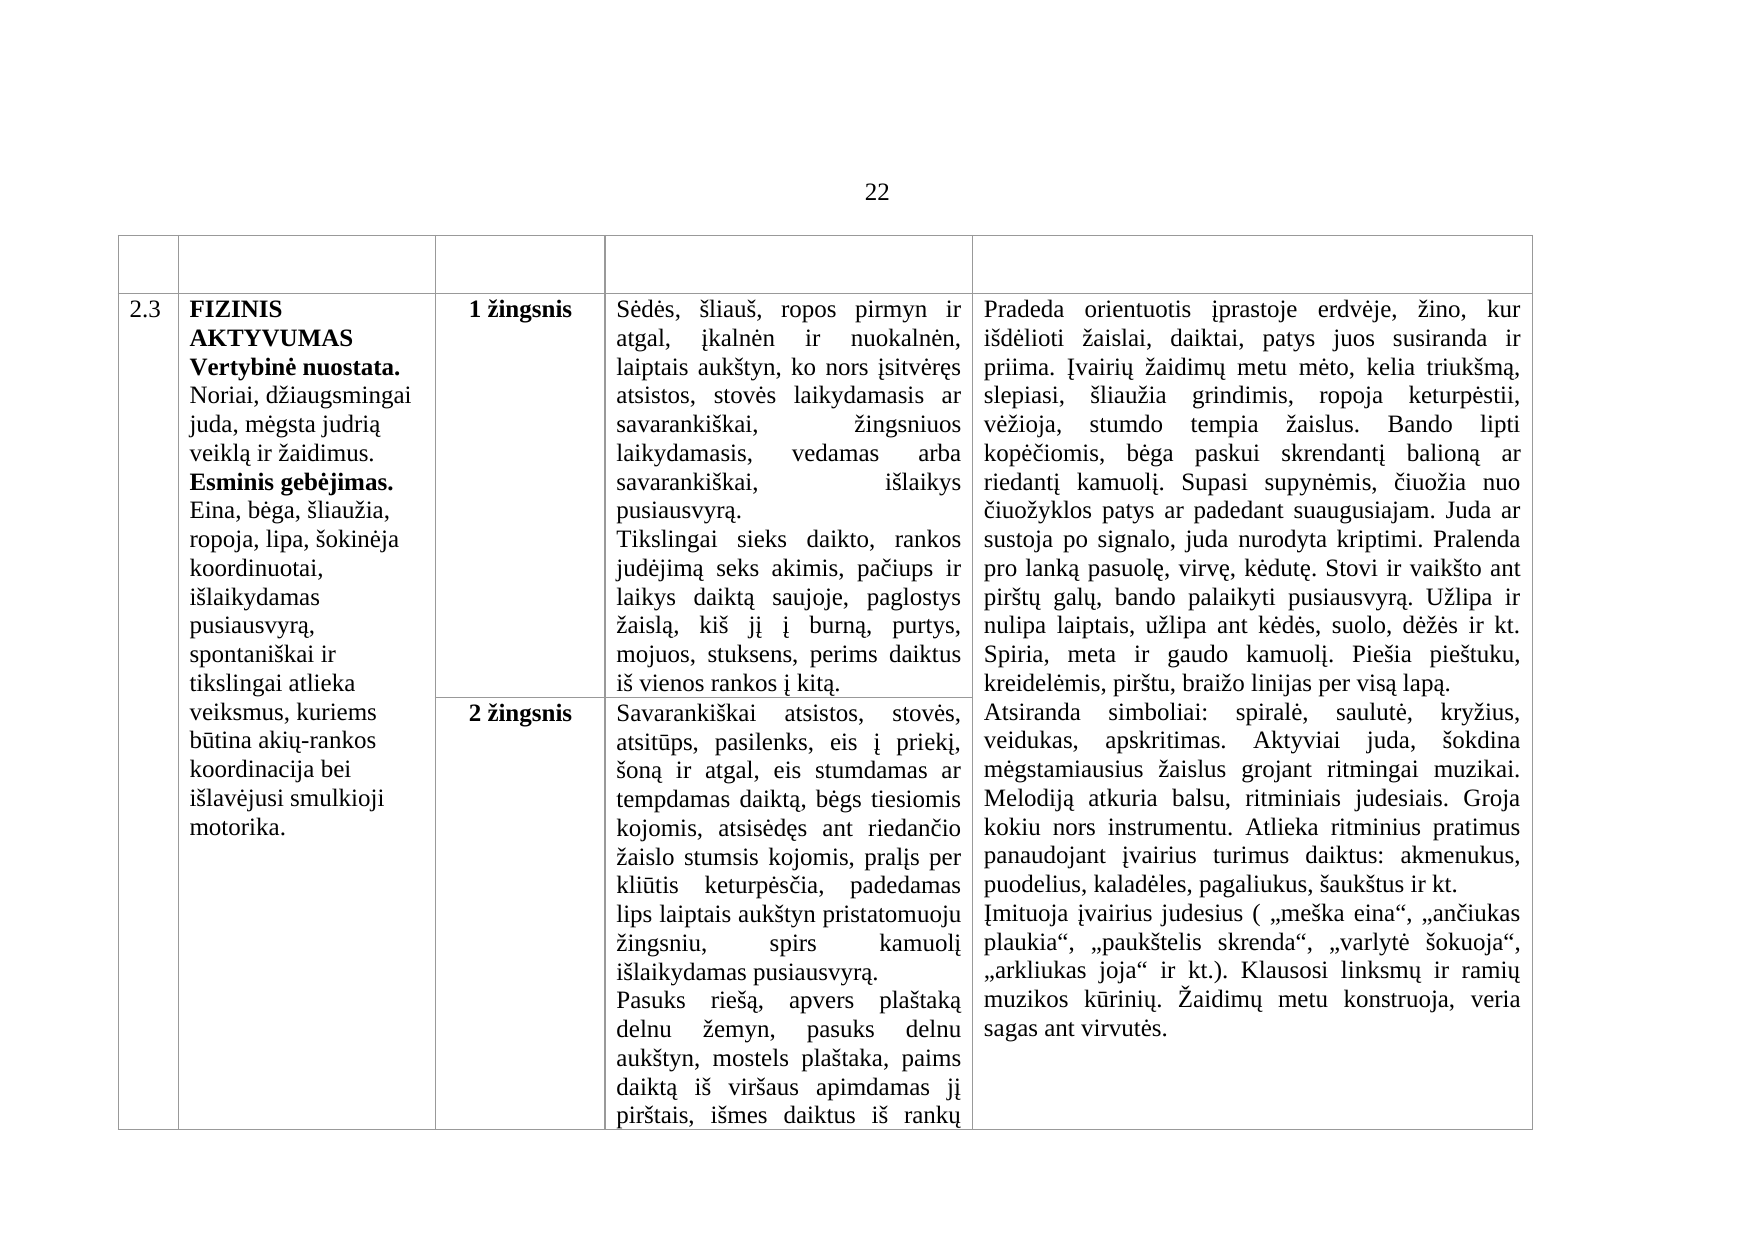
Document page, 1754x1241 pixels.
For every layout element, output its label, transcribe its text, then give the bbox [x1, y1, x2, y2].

table_cell Savarankiškai atsistos, stovės, atsitūps, pasilenks, eis į priekį, šoną ir atgal, eis stumdamas ar tempdamas daiktą, bėgs tiesiomis kojomis, atsisėdęs ant riedančio žaislo stumsis kojomis, pralįs per kliūtis keturpėsčia, padedamas lips laiptais aukštyn pristatomuoju žingsniu, spirs kamuolį išlaikydamas pusiausvyrą. Pasuks riešą, apvers plaštaką delnu žemyn, pasuks delnu aukštyn, mostels plaštaka, paims daiktą iš viršaus apimdamas jį pirštais, išmes daiktus iš rankų [606, 698, 972, 1129]
table_cell 2 žingsnis [436, 698, 604, 1129]
table_cell [179, 236, 435, 293]
table_cell [436, 236, 604, 293]
table_cell FIZINIS AKTYVUMAS Vertybinė nuostata. Noriai, džiaugsmingai juda, mėgsta judrią veiklą ir žaidimus. Esminis gebėjimas. Eina, bėga, šliaužia, ropoja, lipa, šokinėja koordinuotai, išlaikydamas pusiausvyrą, spontaniškai ir tikslingai atlieka veiksmus, kuriems būtina akių-rankos koordinacija bei išlavėjusi smulkioji motorika. [179, 294, 435, 1129]
table_cell [973, 236, 1532, 293]
table_cell [606, 236, 972, 293]
table_cell Sėdės, šliauš, ropos pirmyn ir atgal, įkalnėn ir nuokalnėn, laiptais aukštyn, ko nors įsitvėręs atsistos, stovės laikydamasis ar savarankiškai, žingsniuos laikydamasis, vedamas arba savarankiškai, išlaikys pusiausvyrą. Tikslingai sieks daikto, rankos judėjimą seks akimis, pačiups ir laikys daiktą saujoje, paglostys žaislą, kiš jį į burną, purtys, mojuos, stuksens, perims daiktus iš vienos rankos į kitą. [606, 294, 972, 697]
table_cell Pradeda orientuotis įprastoje erdvėje, žino, kur išdėlioti žaislai, daiktai, patys juos susiranda ir priima. Įvairių žaidimų metu mėto, kelia triukšmą, slepiasi, šliaužia grindimis, ropoja keturpėstii, vėžioja, stumdo tempia žaislus. Bando lipti kopėčiomis, bėga paskui skrendantį balioną ar riedantį kamuolį. Supasi supynėmis, čiuožia nuo čiuožyklos patys ar padedant suaugusiajam. Juda ar sustoja po signalo, juda nurodyta kriptimi. Pralenda pro lanką pasuolę, virvę, kėdutę. Stovi ir vaikšto ant pirštų galų, bando palaikyti pusiausvyrą. Užlipa ir nulipa laiptais, užlipa ant kėdės, suolo, dėžės ir kt. Spiria, meta ir gaudo kamuolį. Piešia pieštuku, kreidelėmis, pirštu, braižo linijas per visą lapą. Atsiranda simboliai: spiralė, saulutė, kryžius, veidukas, apskritimas. Aktyviai juda, šokdina mėgstamiausius žaislus grojant ritmingai muzikai. Melodiją atkuria balsu, ritminiais judesiais. Groja kokiu nors instrumentu. Atlieka ritminius pratimus panaudojant įvairius turimus daiktus: akmenukus, puodelius, kaladėles, pagaliukus, šaukštus ir kt. Įmituoja įvairius judesius ( „meška eina“, „ančiukas plaukia“, „paukštelis skrenda“, „varlytė šokuoja“, „arkliukas joja“ ir kt.). Klausosi linksmų ir ramių muzikos kūrinių. Žaidimų metu konstruoja, veria sagas ant virvutės. [973, 294, 1532, 1129]
table_cell [119, 236, 178, 293]
table_cell 2.3 [119, 294, 178, 1129]
table_cell 1 žingsnis [436, 294, 604, 697]
